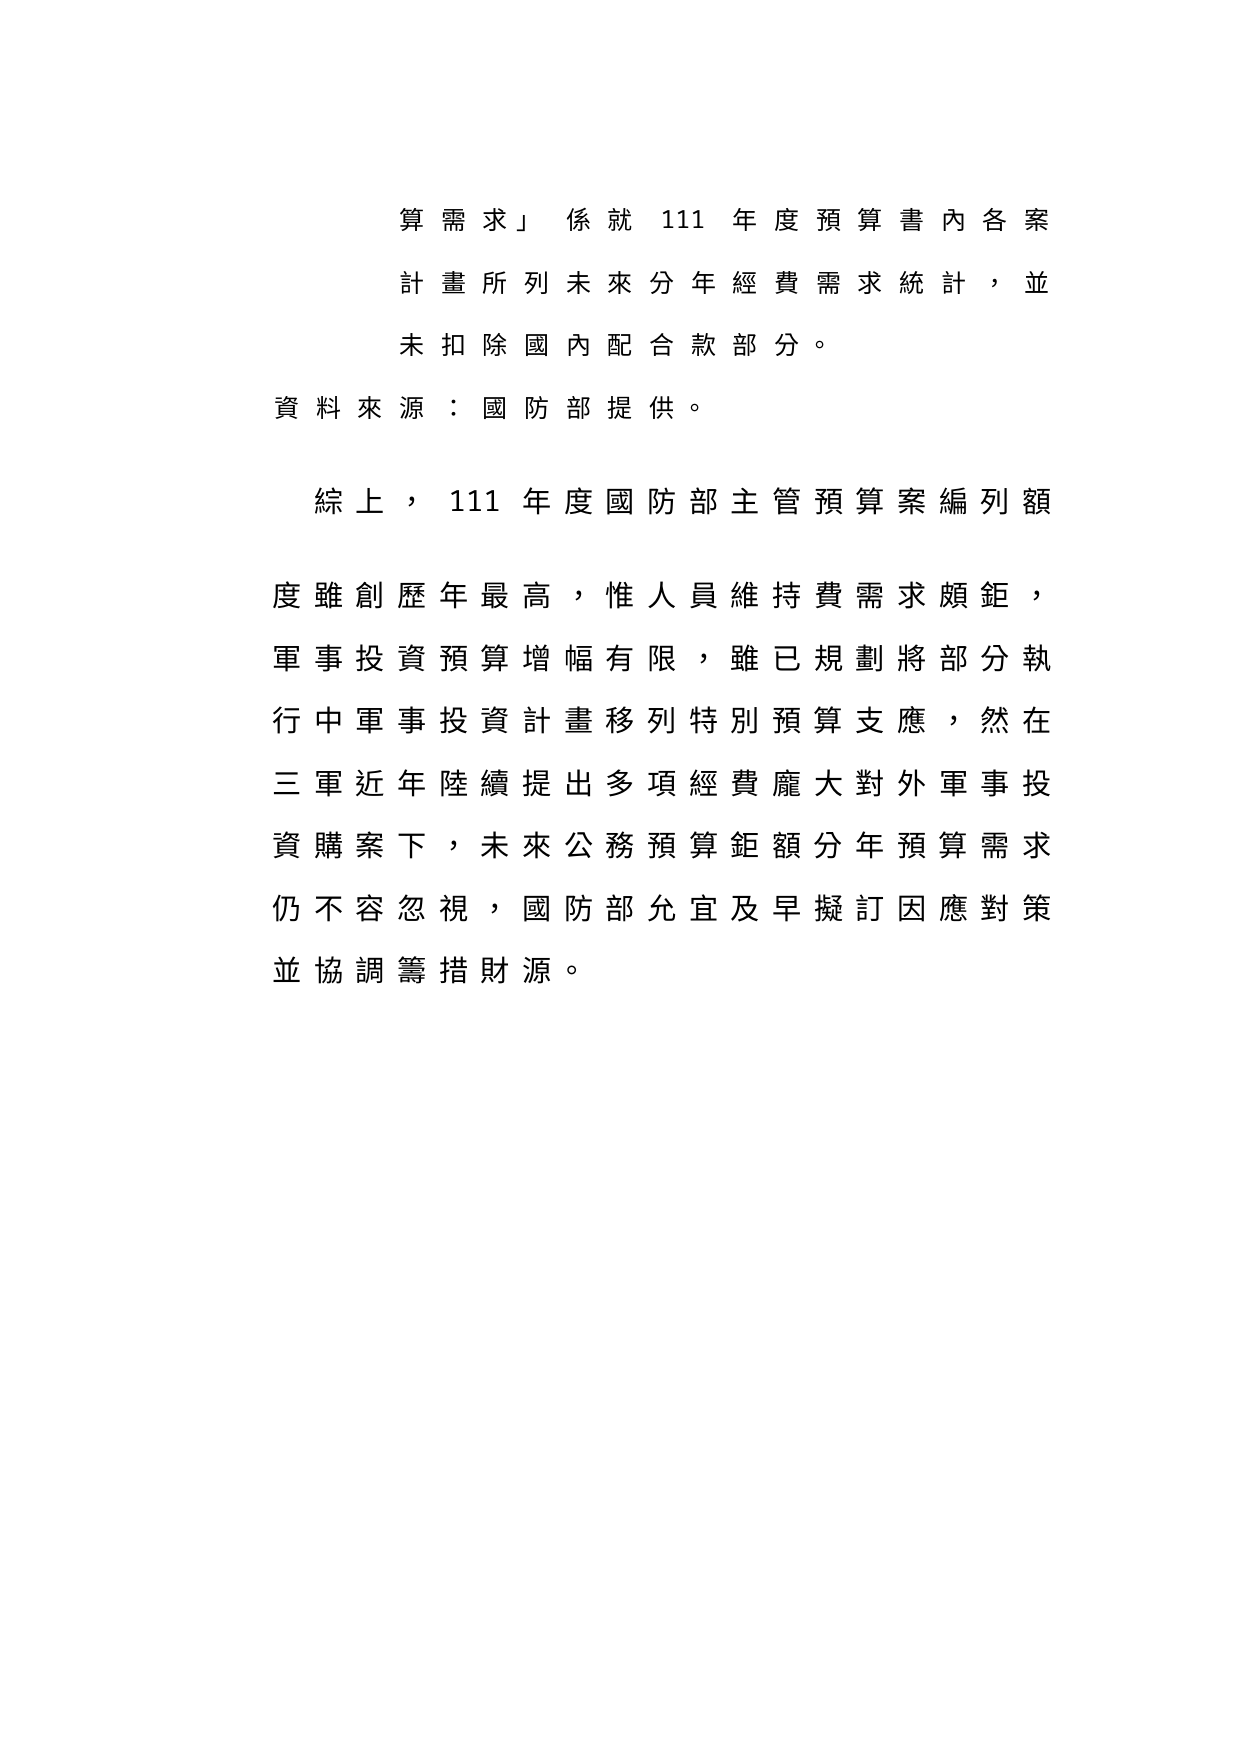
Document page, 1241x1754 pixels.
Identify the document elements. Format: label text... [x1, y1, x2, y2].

text 綜上，111年度國防部主管預算案編列額度雖創歷年最高，惟人員維持費需求頗鉅，軍事投資預算增幅有限，雖已規劃將部分執行中軍事投資計畫移列特別預算支應，然在三軍近年陸續提出多項經費龐大對外軍事投資購案下，未來公務預算鉅額分年預算需求仍不容忽視，國防部允宜及早擬訂因應對策並協調籌措財源。 [242, 427, 1058, 990]
text 資料來源：國防部提供。 [227, 365, 1058, 427]
text 算需求」係就111年度預算書內各案計畫所列未來分年經費需求統計，並未扣除國內配合款部分。 [227, 177, 1058, 365]
